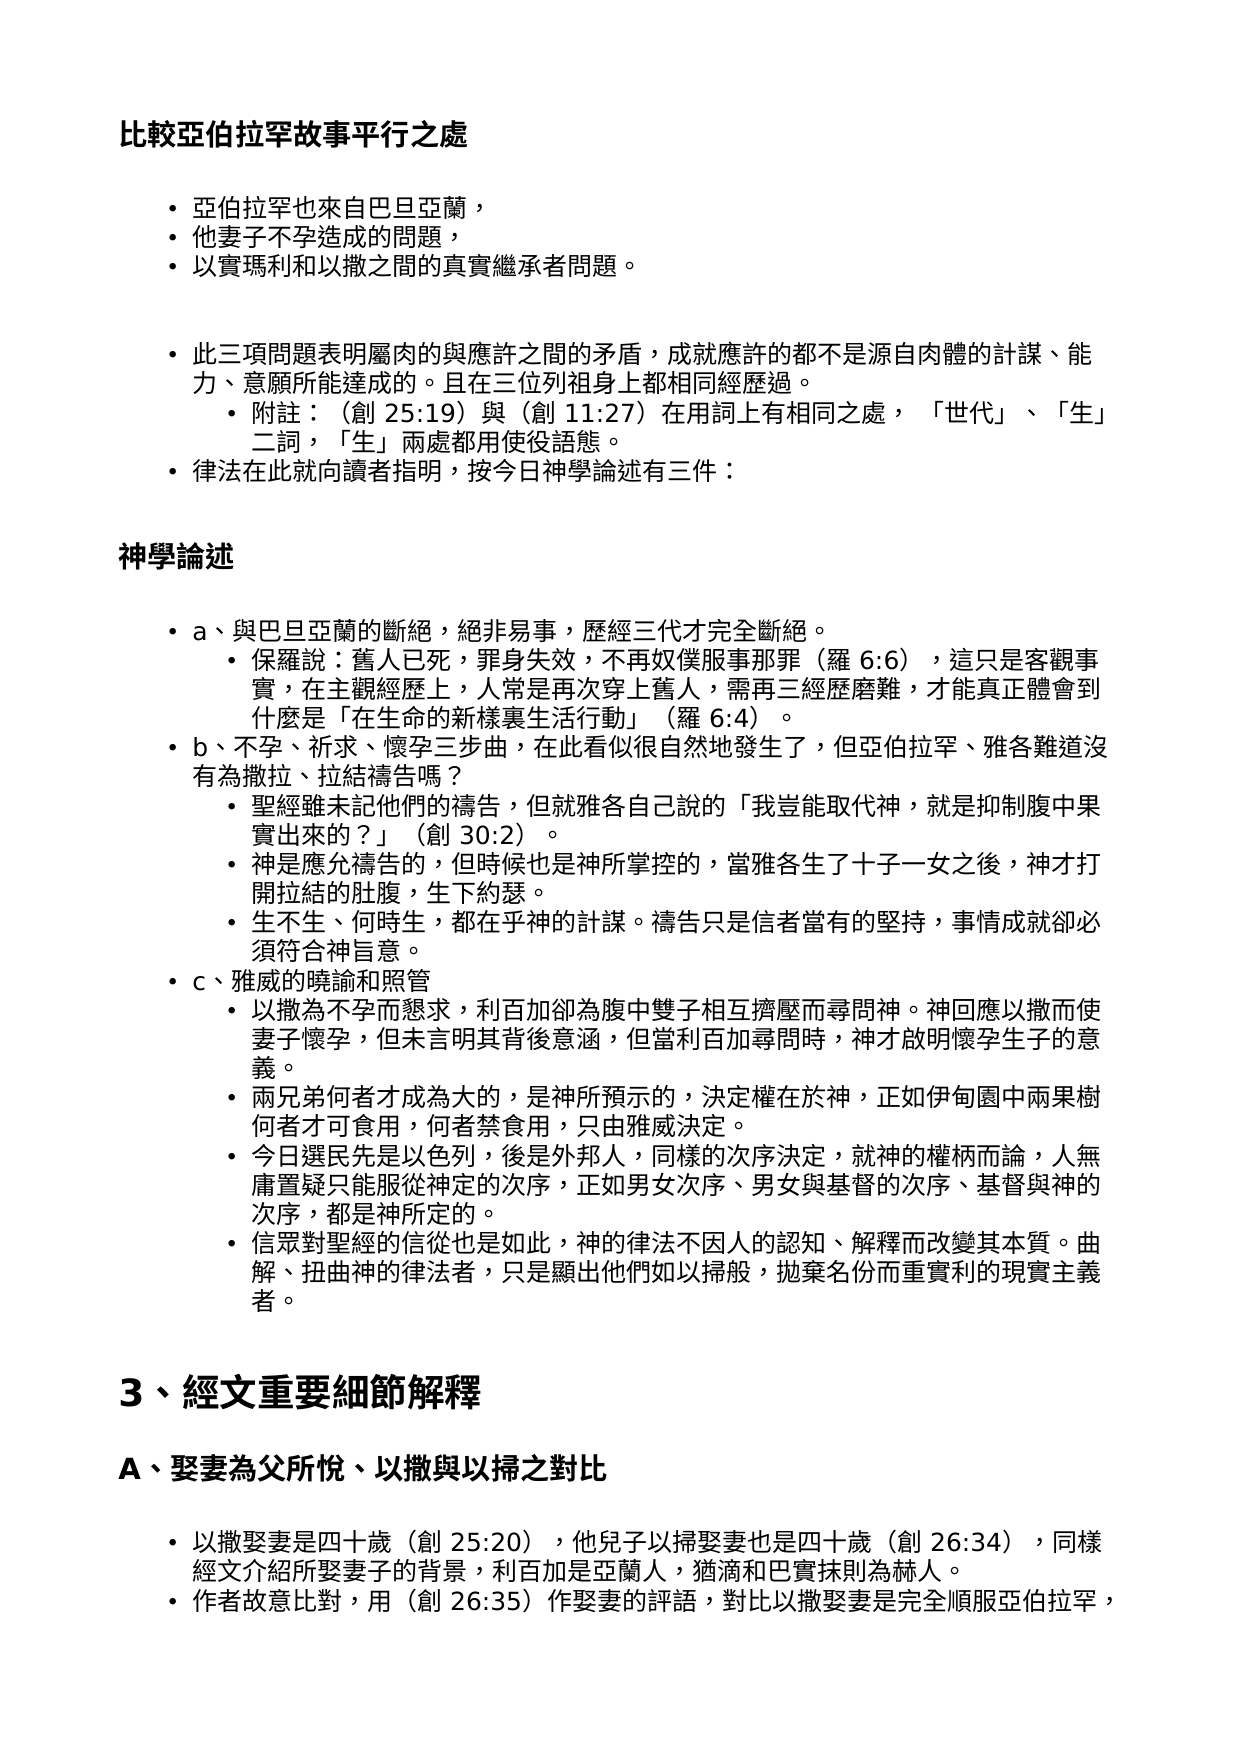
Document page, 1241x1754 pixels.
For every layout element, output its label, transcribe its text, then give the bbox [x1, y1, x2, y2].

list 亞伯拉罕也來自巴旦亞蘭， [177, 194, 1122, 223]
list 律法在此就向讀者指明，按今日神學論述有三件： [177, 457, 1122, 486]
list 此三項問題表明屬肉的與應許之間的矛盾，成就應許的都不是源自肉體的計謀、能力、意願所能達成的。且在三位列祖身上都相同經歷過。 [177, 341, 1122, 399]
list 保羅說：舊人已死，罪身失效，不再奴僕服事那罪（羅 6:6），這只是客觀事實，在主觀經歷上，人常是再次穿上舊人，需再三經歷磨難，才能真正體會到什麼是「在生命的新樣裏生活行動」（羅 6:4）。 [236, 646, 1122, 733]
list 兩兄弟何者才成為大的，是神所預示的，決定權在於神，正如伊甸園中兩果樹何者才可食用，何者禁食用，只由雅威決定。 [236, 1083, 1122, 1142]
list 以撒娶妻是四十歲（創 25:20），他兒子以掃娶妻也是四十歲（創 26:34），同樣經文介紹所娶妻子的背景，利百加是亞蘭人，猶滴和巴實抹則為赫人。 [177, 1528, 1122, 1587]
list 以撒為不孕而懇求，利百加卻為腹中雙子相互擠壓而尋問神。神回應以撒而使妻子懷孕，但未言明其背後意涵，但當利百加尋問時，神才啟明懷孕生子的意義。 [236, 996, 1122, 1083]
list 信眾對聖經的信從也是如此，神的律法不因人的認知、解釋而改變其本質。曲解、扭曲神的律法者，只是顯出他們如以掃般，拋棄名份而重實利的現實主義者。 [236, 1229, 1122, 1317]
list 作者故意比對，用（創 26:35）作娶妻的評語，對比以撒娶妻是完全順服亞伯拉罕， [177, 1587, 1122, 1616]
subtitle 3、經文重要細節解釋 [118, 1371, 1122, 1415]
list 聖經雖未記他們的禱告，但就雅各自己說的「我豈能取代神，就是抑制腹中果實出來的？」（創 30:2）。 [236, 792, 1122, 850]
list a、與巴旦亞蘭的斷絕，絕非易事，歷經三代才完全斷絕。 [177, 617, 1122, 646]
list 生不生、何時生，都在乎神的計謀。禱告只是信者當有的堅持，事情成就卻必須符合神旨意。 [236, 908, 1122, 967]
subtitle A、娶妻為父所悅、以撒與以掃之對比 [118, 1452, 1122, 1486]
list c、雅威的曉諭和照管 [177, 967, 1122, 996]
list 神是應允禱告的，但時候也是神所掌控的，當雅各生了十子一女之後，神才打開拉結的肚腹，生下約瑟。 [236, 850, 1122, 908]
list 他妻子不孕造成的問題， [177, 223, 1122, 252]
list 附註：（創 25:19）與（創 11:27）在用詞上有相同之處， 「世代」、「生」二詞，「生」兩處都用使役語態。 [236, 399, 1122, 457]
subtitle 比較亞伯拉罕故事平行之處 [118, 118, 1122, 152]
list b、不孕、祈求、懷孕三步曲，在此看似很自然地發生了，但亞伯拉罕、雅各難道沒有為撒拉、拉結禱告嗎？ [177, 733, 1122, 792]
list 以實瑪利和以撒之間的真實繼承者問題。 [177, 252, 1122, 282]
list 今日選民先是以色列，後是外邦人，同樣的次序決定，就神的權柄而論，人無庸置疑只能服從神定的次序，正如男女次序、男女與基督的次序、基督與神的次序，都是神所定的。 [236, 1142, 1122, 1229]
subtitle 神學論述 [118, 541, 1122, 575]
